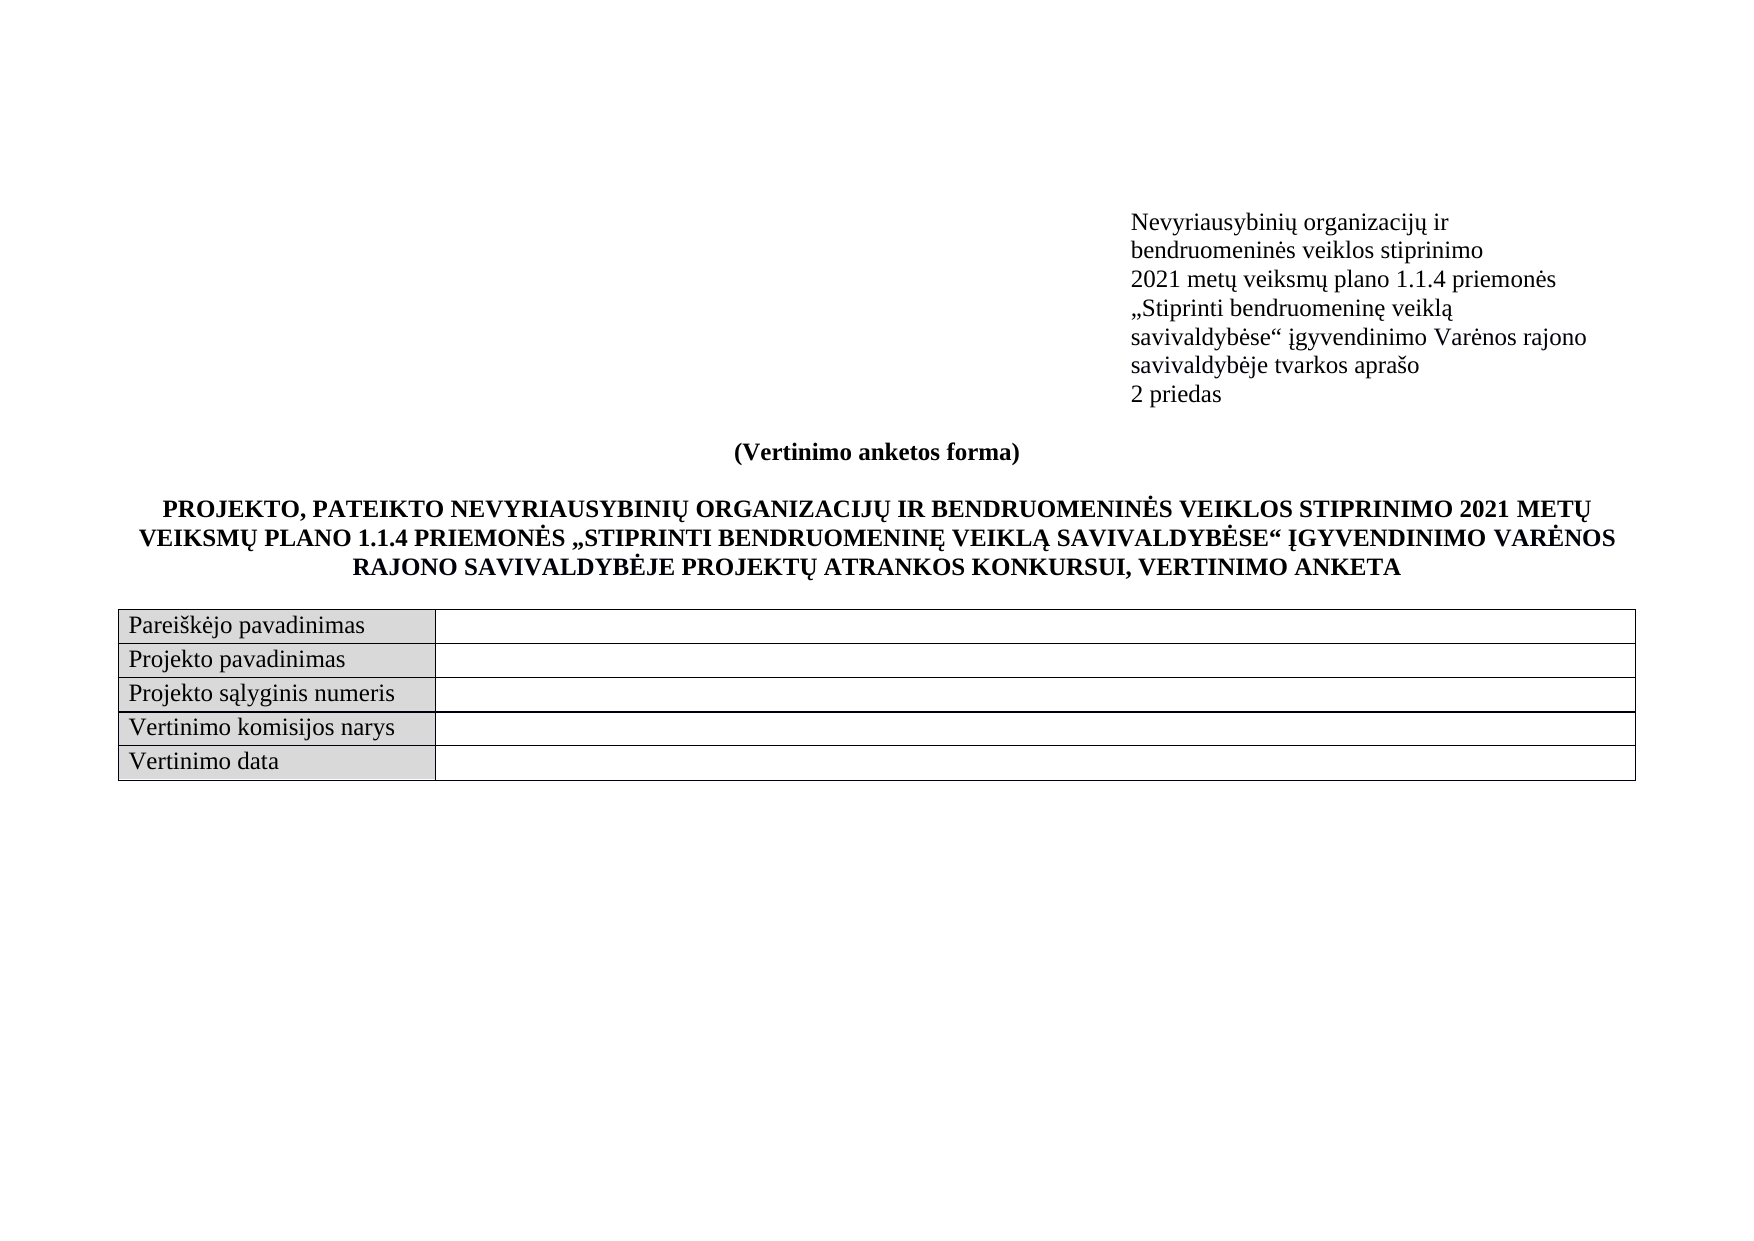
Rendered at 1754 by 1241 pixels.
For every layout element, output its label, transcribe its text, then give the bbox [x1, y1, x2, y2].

text (Vertinimo anketos forma) [118, 437, 1636, 465]
text Nevyriausybinių organizacijų ir [1131, 207, 1636, 235]
table_cell Projekto pavadinimas [119, 644, 435, 677]
table_cell [436, 678, 1635, 711]
text 2 priedas [1131, 379, 1636, 408]
table_cell Vertinimo data [119, 746, 435, 779]
table_cell Projekto sąlyginis numeris [119, 678, 435, 711]
text 2021 metų veiksmų plano 1.1.4 priemonės [1131, 264, 1636, 293]
text „Stiprinti bendruomeninę veiklą [1131, 293, 1636, 322]
table_cell Vertinimo komisijos narys [119, 713, 435, 745]
text savivaldybėje tvarkos aprašo [1131, 350, 1636, 379]
text bendruomeninės veiklos stiprinimo [1131, 235, 1636, 264]
text savivaldybėse“ įgyvendinimo Varėnos rajono [1131, 322, 1636, 350]
table_cell [436, 746, 1635, 779]
table_cell [436, 713, 1635, 745]
text PROJEKTO, PATEIKTO NEVYRIAUSYBINIŲ ORGANIZACIJŲ IR BENDRUOMENINĖS VEIKLOS STIPRINIMO 2021 METŲ VEIKSMŲ PLANO 1.1.4 PRIEMONĖS „STIPRINTI BENDRUOMENINĘ VEIKLĄ SAVIVALDYBĖSE“ ĮGYVENDINIMO VARĖNOS RAJONO SAVIVALDYBĖJE PROJEKTŲ ATRANKOS KONKURSUI, VERTINIMO ANKETA [118, 494, 1636, 580]
table_cell [436, 644, 1635, 677]
table_header Pareiškėjo pavadinimas [119, 610, 435, 643]
table_header [436, 610, 1635, 643]
